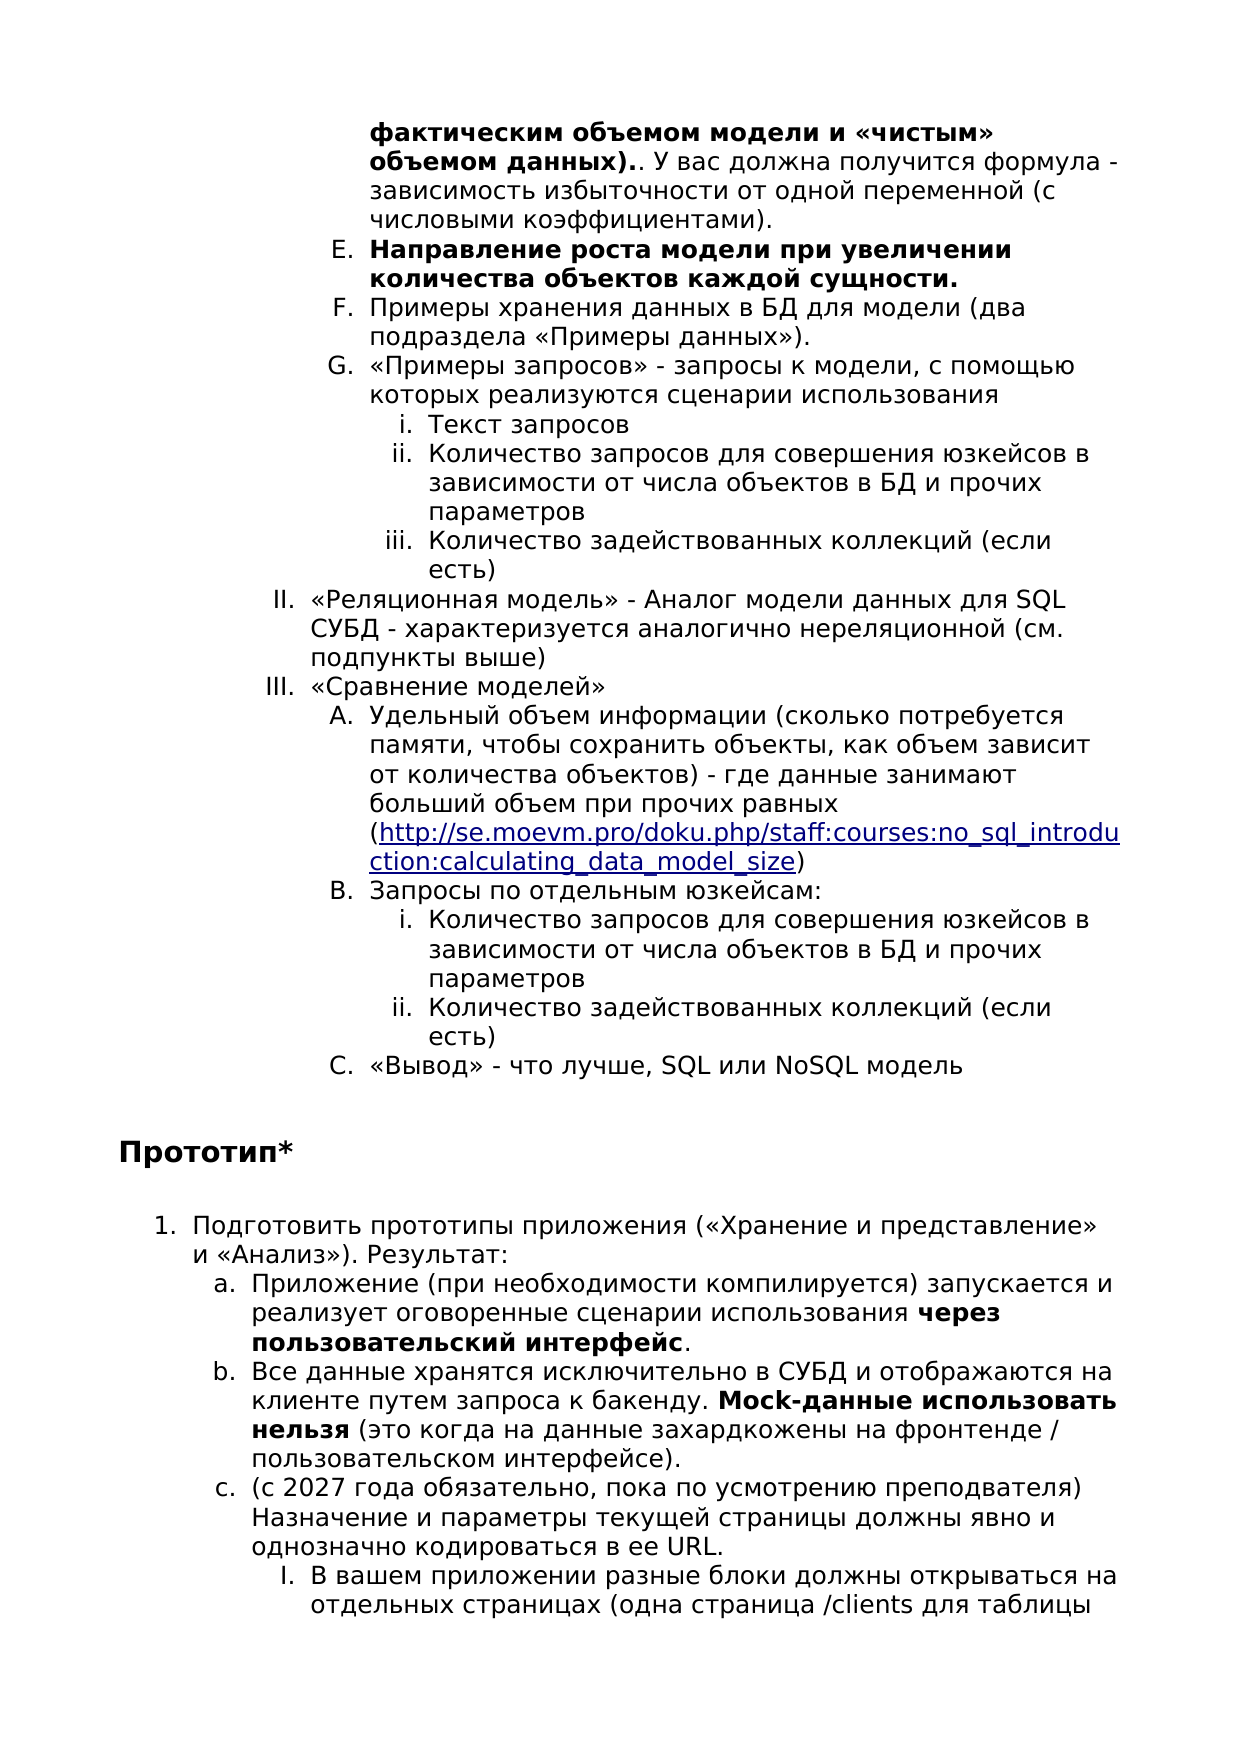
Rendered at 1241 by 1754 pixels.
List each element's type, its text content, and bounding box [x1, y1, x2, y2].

list Количество задействованных коллекций (если есть) [413, 526, 1122, 585]
list Запросы по отдельным юзкейсам: [354, 876, 1122, 906]
list Приложение (при необходимости компилируется) запускается и реализует оговоренные сценарии использования через пользовательский интерфейс. [236, 1269, 1122, 1357]
list «Сравнение моделей» [295, 672, 1122, 701]
list Направление роста модели при увеличении количества объектов каждой сущности. [354, 235, 1122, 293]
list «Примеры запросов» - запросы к модели, с помощью которых реализуются сценарии использования [354, 351, 1122, 410]
list (с 2027 года обязательно, пока по усмотрению преподвателя) Назначение и параметры текущей страницы должны явно и однозначно кодироваться в ее URL. [236, 1473, 1122, 1561]
list Все данные хранятся исключительно в СУБД и отображаются на клиенте путем запроса к бакенду. Mock-данные использовать нельзя (это когда на данные захардкожены на фронтенде / пользовательском интерфейсе). [236, 1357, 1122, 1473]
list Количество запросов для совершения юзкейсов в зависимости от числа объектов в БД и прочих параметров [413, 439, 1122, 526]
list фактическим объемом модели и «чистым» объемом данных).. У вас должна получится формула - зависимость избыточности от одной переменной (с числовыми коэффициентами). [354, 118, 1122, 235]
list Удельный объем информации (сколько потребуется памяти, чтобы сохранить объекты, как объем зависит от количества объектов) - где данные занимают больший объем при прочих равных (http://se.moevm.pro/doku.php/staff:courses:no_sql_introduction:calculating_data_model_size) [354, 701, 1122, 876]
list Количество запросов для совершения юзкейсов в зависимости от числа объектов в БД и прочих параметров [413, 906, 1122, 993]
list Количество задействованных коллекций (если есть) [413, 993, 1122, 1051]
list «Реляционная модель» - Аналог модели данных для SQL СУБД - характеризуется аналогично нереляционной (см. подпункты выше) [295, 585, 1122, 672]
list Текст запросов [413, 410, 1122, 439]
list Примеры хранения данных в БД для модели (два подраздела «Примеры данных»). [354, 293, 1122, 351]
list В вашем приложении разные блоки должны открываться на отдельных страницах (одна страница /clients для таблицы [295, 1561, 1122, 1619]
list «Вывод» - что лучше, SQL или NoSQL модель [354, 1051, 1122, 1081]
subtitle Прототип* [118, 1135, 1122, 1169]
list Подготовить прототипы приложения («Хранение и представление» и «Анализ»). Результат: [177, 1211, 1122, 1269]
